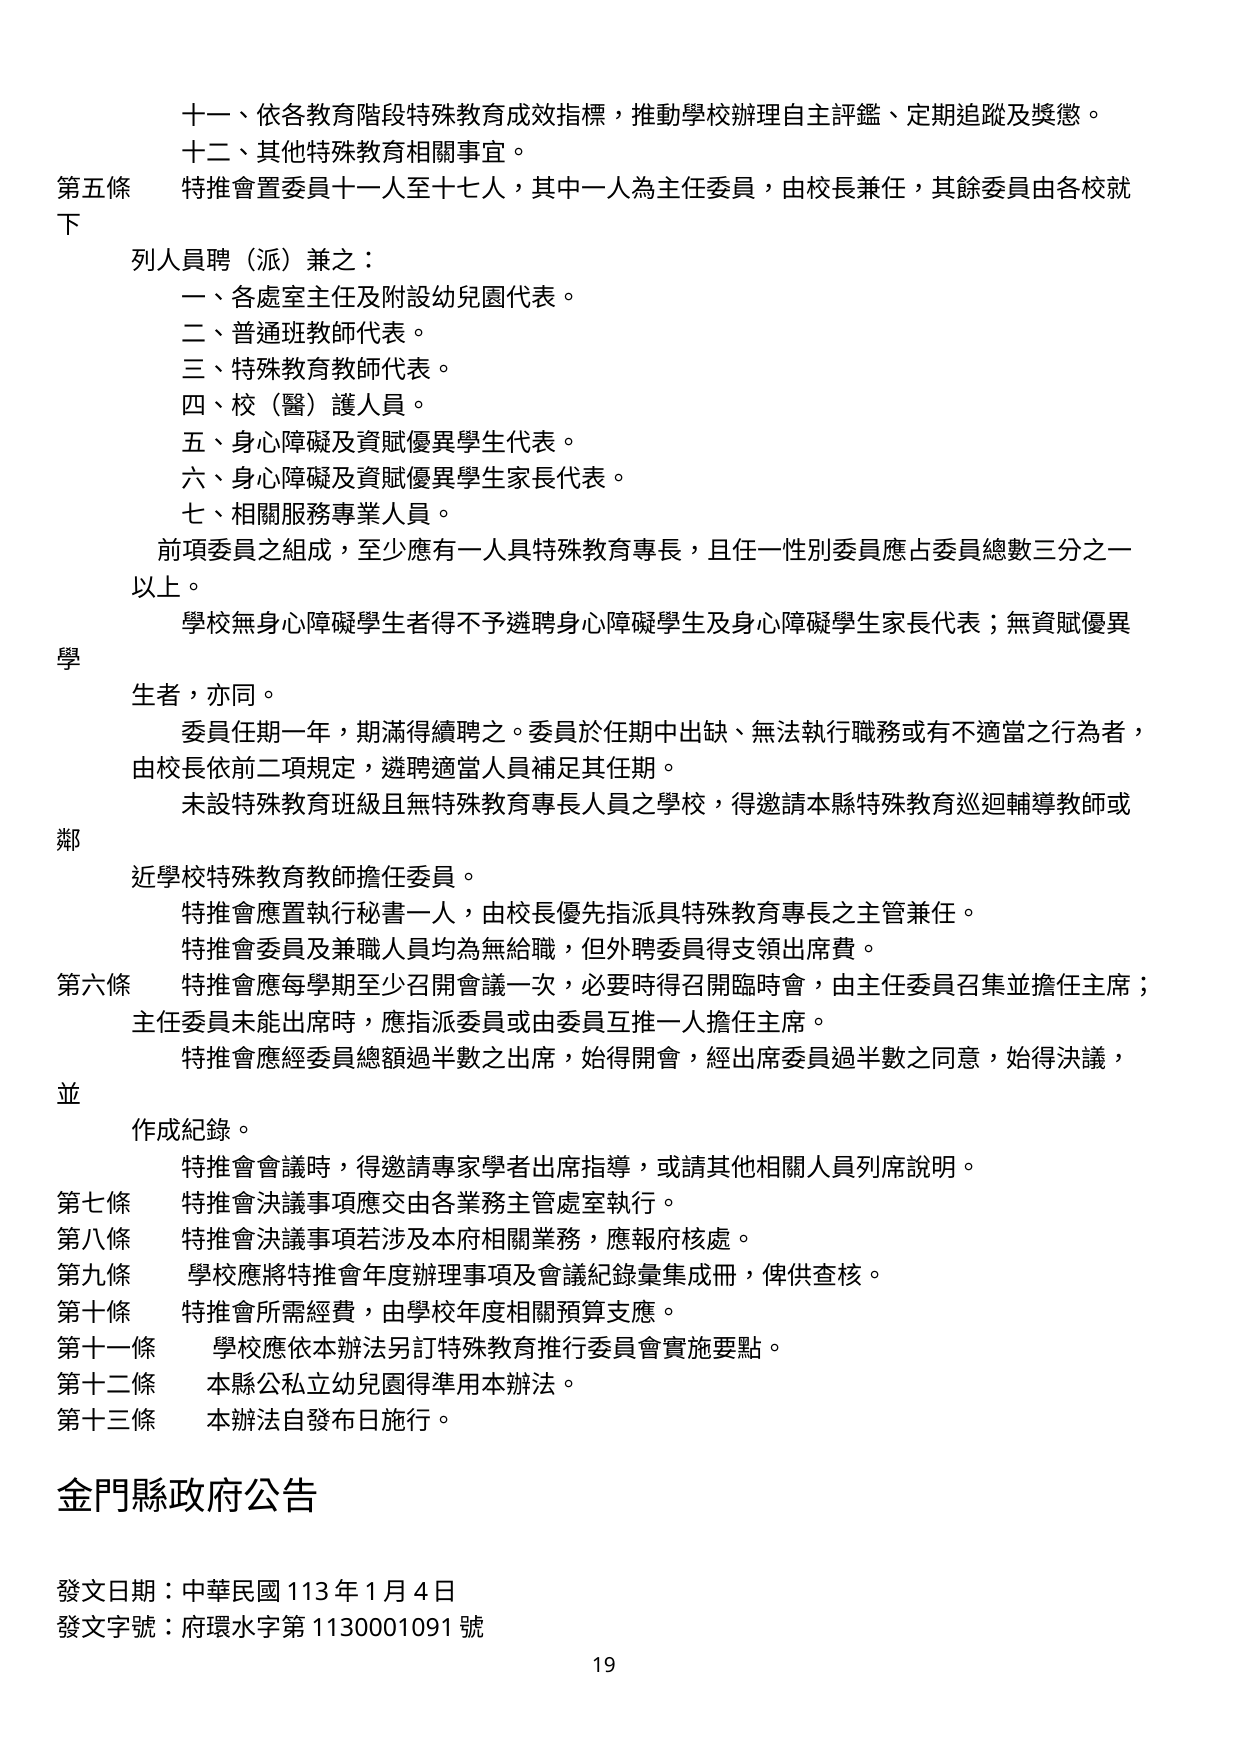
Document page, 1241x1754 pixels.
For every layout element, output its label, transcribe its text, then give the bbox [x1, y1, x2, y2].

text 特推會委員及兼職人員均為無給職，但外聘委員得支領出席費。 [56, 929, 1151, 966]
text 十二、其他特殊教育相關事宜。 [56, 132, 1151, 168]
text 發文字號：府環水字第1130001091號 [56, 1608, 1151, 1644]
text 五、身心障礙及資賦優異學生代表。 [56, 422, 1151, 458]
text 主任委員未能出席時，應指派委員或由委員互推一人擔任主席。 [56, 1002, 1151, 1038]
text 發文日期：中華民國113年1月4日 [56, 1572, 1151, 1608]
text 第十三條 本辦法自發布日施行。 [56, 1401, 1151, 1437]
text 未設特殊教育班級且無特殊教育專長人員之學校，得邀請本縣特殊教育巡迴輔導教師或鄰 [56, 784, 1151, 857]
text 第七條 特推會決議事項應交由各業務主管處室執行。 [56, 1183, 1151, 1219]
text 第十一條 學校應依本辦法另訂特殊教育推行委員會實施要點。 [56, 1328, 1151, 1364]
text 由校長依前二項規定，遴聘適當人員補足其任期。 [56, 748, 1151, 784]
text 特推會會議時，得邀請專家學者出席指導，或請其他相關人員列席說明。 [56, 1147, 1151, 1183]
text 三、特殊教育教師代表。 [56, 349, 1151, 386]
text 第十條 特推會所需經費，由學校年度相關預算支應。 [56, 1292, 1151, 1328]
text 第十二條 本縣公私立幼兒園得準用本辦法。 [56, 1364, 1151, 1401]
text 二、普通班教師代表。 [56, 313, 1151, 349]
text 作成紀錄。 [56, 1111, 1151, 1147]
text 十一、依各教育階段特殊教育成效指標，推動學校辦理自主評鑑、定期追蹤及獎懲。 [56, 96, 1151, 132]
text 學校無身心障礙學生者得不予遴聘身心障礙學生及身心障礙學生家長代表；無資賦優異學 [56, 603, 1151, 676]
text 第八條 特推會決議事項若涉及本府相關業務，應報府核處。 [56, 1219, 1151, 1256]
text 以上。 [56, 567, 1151, 603]
text 委員任期一年，期滿得續聘之。委員於任期中出缺、無法執行職務或有不適當之行為者， [56, 712, 1151, 748]
text 特推會應經委員總額過半數之出席，始得開會，經出席委員過半數之同意，始得決議，並 [56, 1038, 1151, 1111]
text 六、身心障礙及資賦優異學生家長代表。 [56, 458, 1151, 494]
text 前項委員之組成，至少應有一人具特殊教育專長，且任一性別委員應占委員總數三分之一 [56, 531, 1151, 567]
text 生者，亦同。 [56, 676, 1151, 712]
text 第九條 學校應將特推會年度辦理事項及會議紀錄彙集成冊，俾供查核。 [56, 1256, 1151, 1292]
text 金門縣政府公告 [56, 1466, 1151, 1521]
text 一、各處室主任及附設幼兒園代表。 [56, 277, 1151, 313]
text 近學校特殊教育教師擔任委員。 [56, 857, 1151, 893]
text 四、校（醫）護人員。 [56, 386, 1151, 422]
text 第六條 特推會應每學期至少召開會議一次，必要時得召開臨時會，由主任委員召集並擔任主席； [56, 966, 1151, 1002]
text 特推會應置執行秘書一人，由校長優先指派具特殊教育專長之主管兼任。 [56, 893, 1151, 929]
text 第五條 特推會置委員十一人至十七人，其中一人為主任委員，由校長兼任，其餘委員由各校就下 [56, 168, 1151, 241]
text 七、相關服務專業人員。 [56, 494, 1151, 531]
text 列人員聘（派）兼之： [56, 241, 1151, 277]
